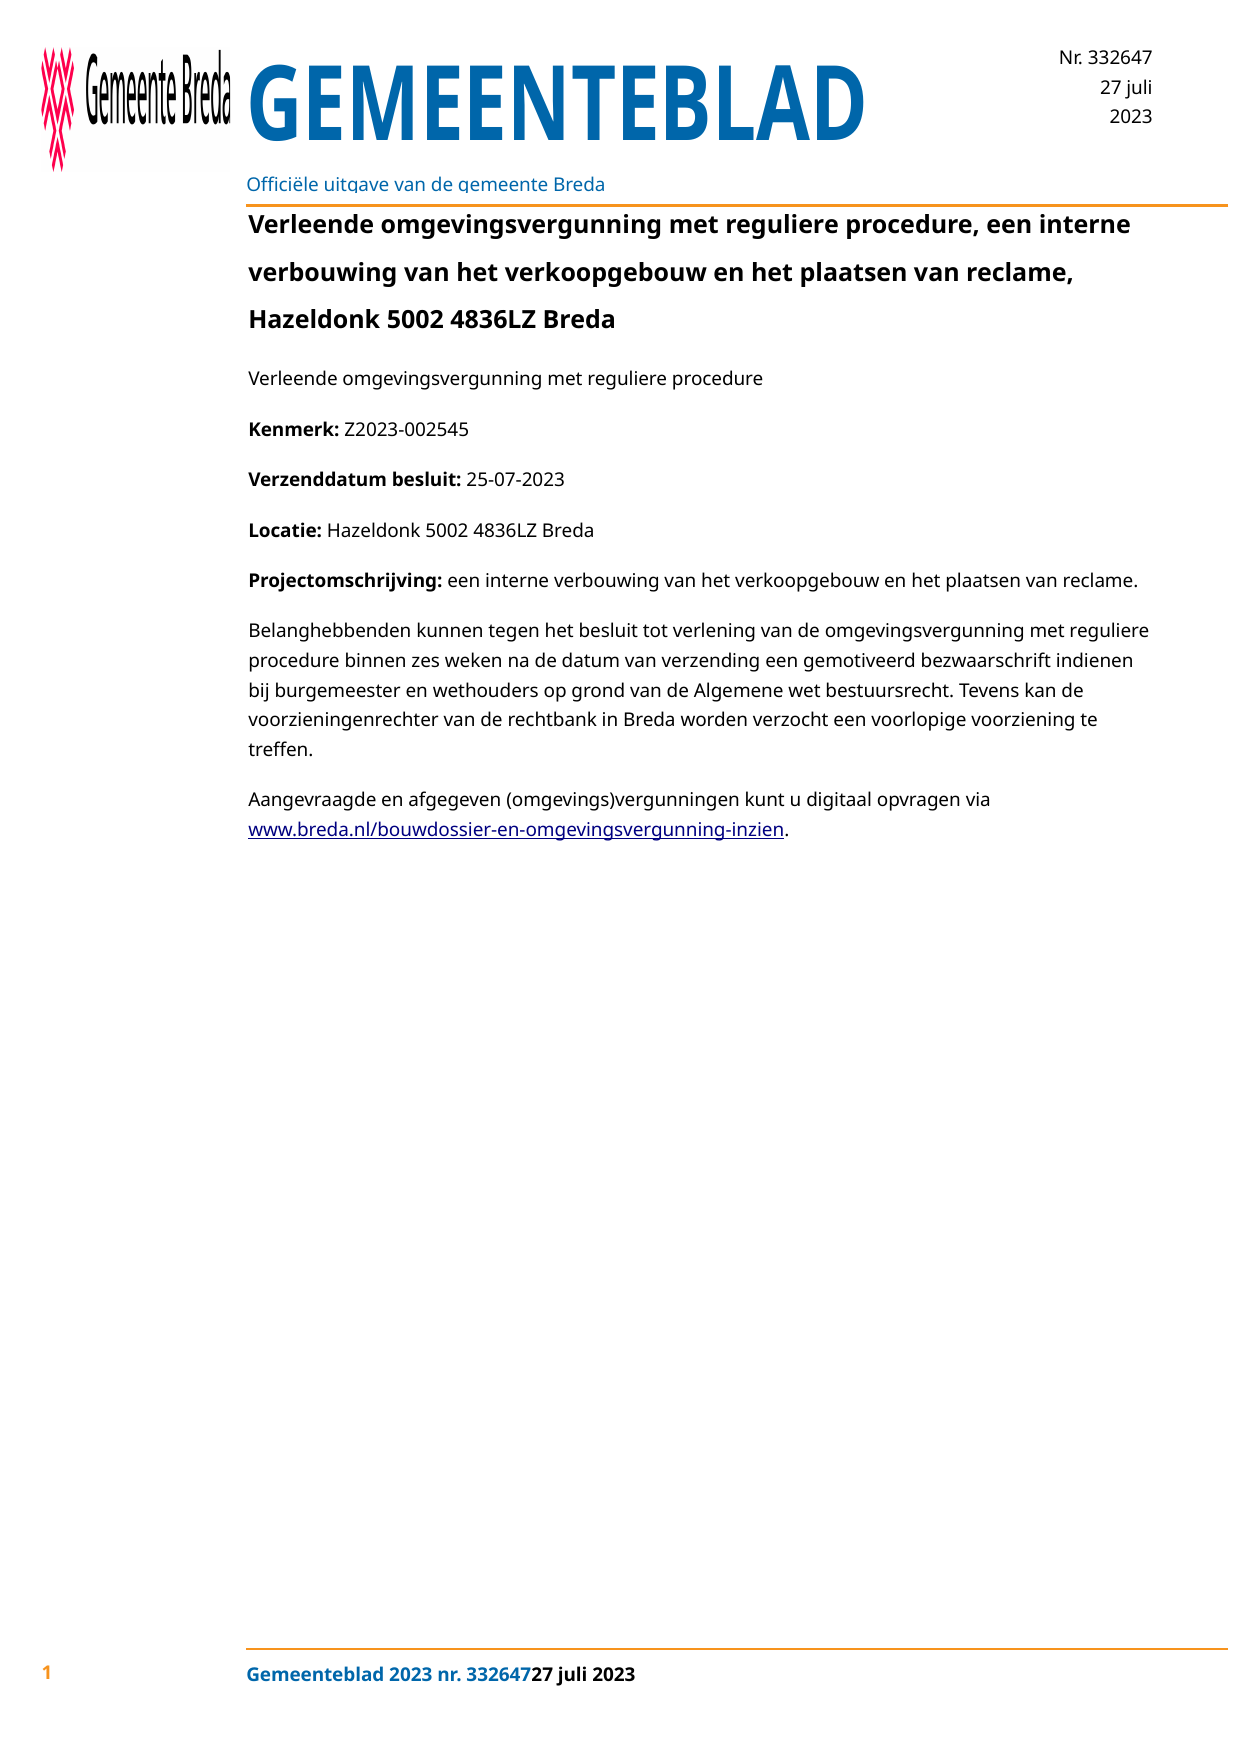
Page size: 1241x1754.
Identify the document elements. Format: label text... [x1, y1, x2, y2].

text Locatie: Hazeldonk 5002 4836LZ Breda [248, 517, 1152, 542]
text Kenmerk: Z2023-002545 [248, 416, 1152, 442]
text Projectomschrijving: een interne verbouwing van het verkoopgebouw en het plaatsen van reclame. [248, 567, 1152, 593]
text Verleende omgevingsvergunning met reguliere procedure, een interne verbouwing van het verkoopgebouw en het plaatsen van reclame, Hazeldonk 5002 4836LZ Breda [248, 207, 1152, 336]
text Belanghebbenden kunnen tegen het besluit tot verlening van de omgevingsvergunning met reguliere procedure binnen zes weken na de datum van verzending een gemotiveerd bezwaarschrift indienen bij burgemeester en wethouders op grond van de Algemene wet bestuursrecht. Tevens kan de voorzieningenrechter van de rechtbank in Breda worden verzocht een voorlopige voorziening te treffen. [248, 618, 1152, 762]
text Verzenddatum besluit: 25-07-2023 [248, 466, 1152, 492]
picture [41, 47, 231, 172]
text Aangevraagde en afgegeven (omgevings)vergunningen kunt u digitaal opvragen via www.breda.nl/bouwdossier-en-omgevingsvergunning-inzien. [248, 786, 1152, 842]
text Verleende omgevingsvergunning met reguliere procedure [248, 366, 1152, 391]
